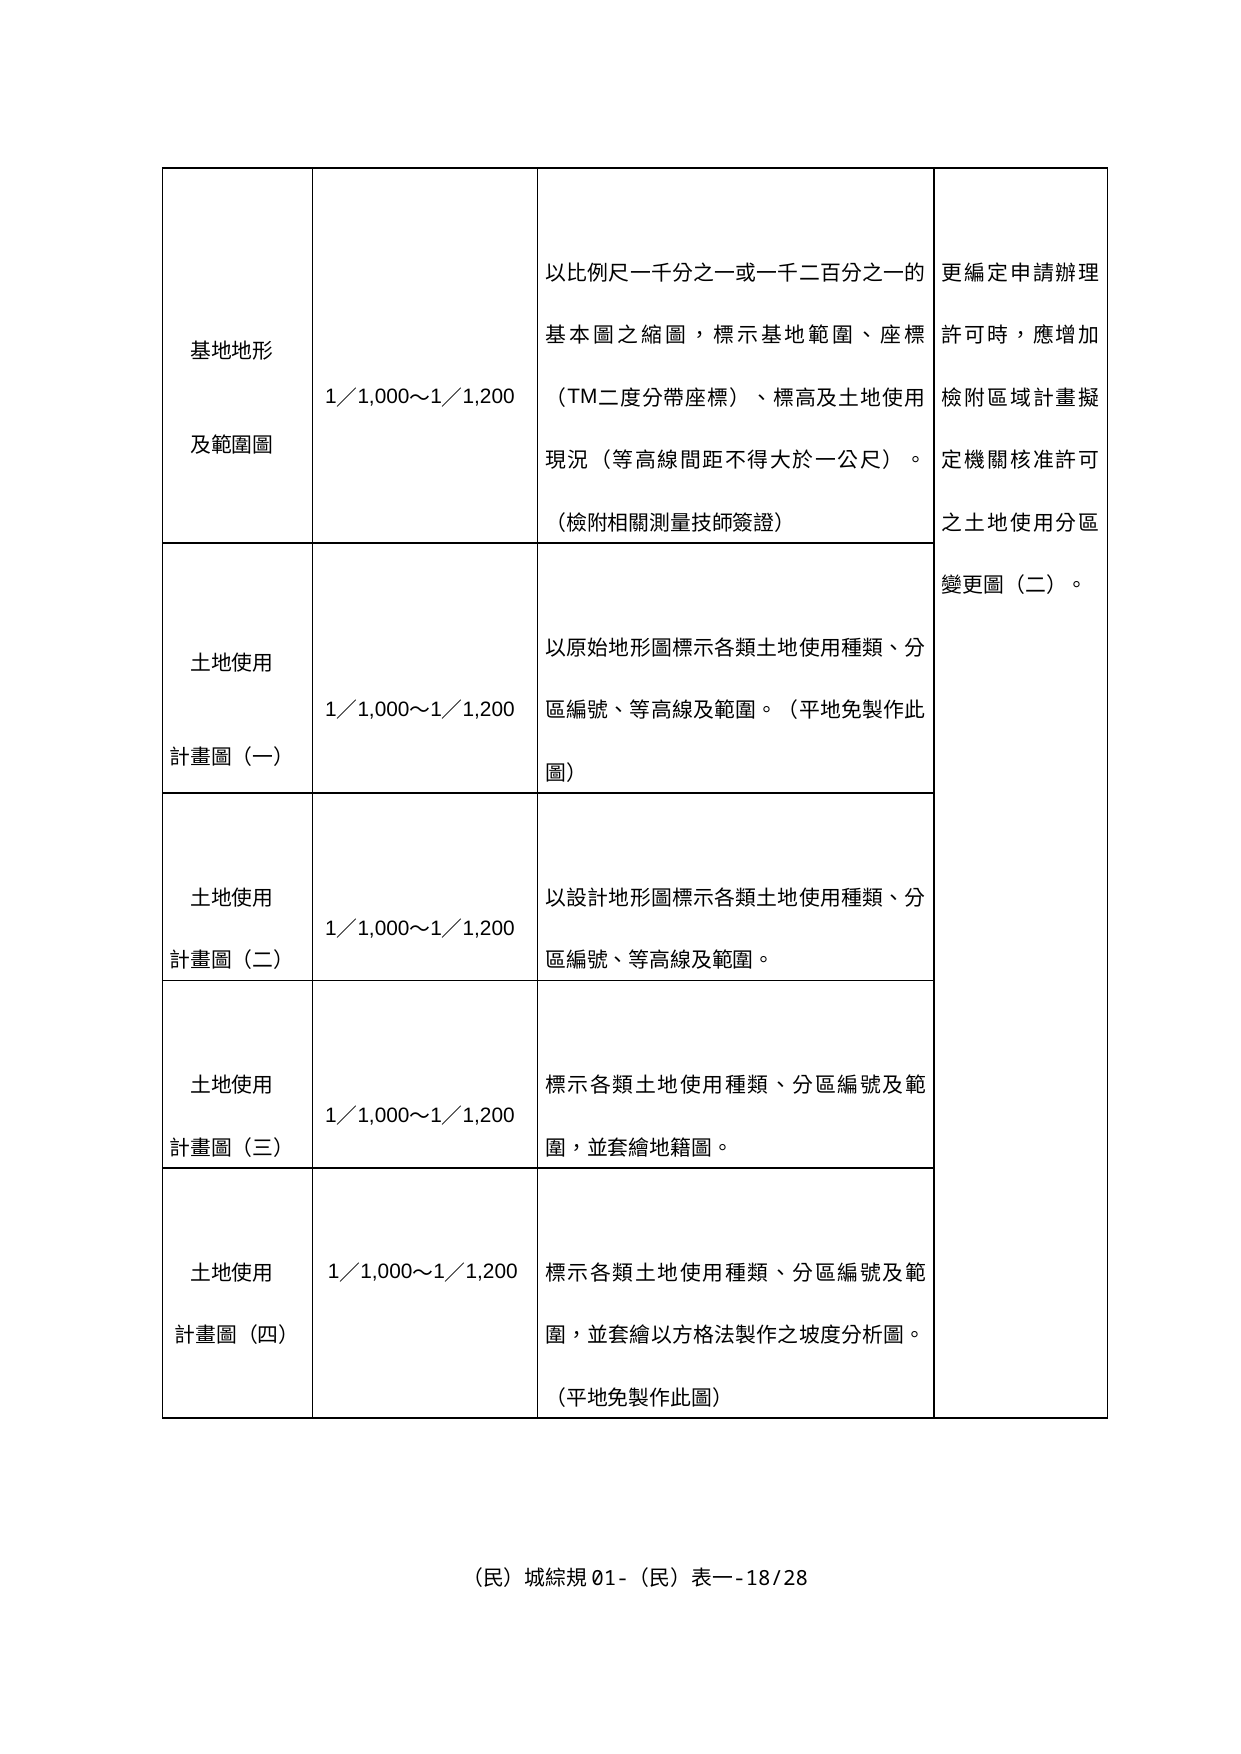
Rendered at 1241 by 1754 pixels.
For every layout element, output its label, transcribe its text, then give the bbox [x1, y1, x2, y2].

table_cell 土地使用 計畫圖（四） [163, 1169, 312, 1417]
table_cell 以原始地形圖標示各類土地使用種類、分區編號、等高線及範圍。（平地免製作此圖） [538, 544, 933, 792]
table_cell 基地地形 及範圍圖 [163, 169, 312, 542]
table_cell 以比例尺一千分之一或一千二百分之一的基本圖之縮圖，標示基地範圍、座標（TM二度分帶座標）、標高及土地使用現況（等高線間距不得大於一公尺）。（檢附相關測量技師簽證） [538, 169, 933, 542]
table_cell 土地使用 計畫圖（二） [163, 794, 312, 979]
table_cell 1／1,000～1／1,200 [313, 794, 537, 979]
table_cell 土地使用 計畫圖（三） [163, 981, 312, 1167]
table_cell 1／1,000～1／1,200 [313, 981, 537, 1167]
table_cell 1／1,000～1／1,200 [313, 169, 537, 542]
table_cell 1／1,000～1／1,200 [313, 544, 537, 792]
table_cell 1／1,000～1／1,200 [313, 1169, 537, 1417]
table_cell 標示各類土地使用種類、分區編號及範圍，並套繪地籍圖。 [538, 981, 933, 1167]
table_cell 標示各類土地使用種類、分區編號及範圍，並套繪以方格法製作之坡度分析圖。（平地免製作此圖） [538, 1169, 933, 1417]
table_cell 以設計地形圖標示各類土地使用種類、分區編號、等高線及範圍。 [538, 794, 933, 979]
table_cell 土地使用 計畫圖（一） [163, 544, 312, 792]
table_cell 更編定申請辦理許可時，應增加檢附區域計畫擬定機關核准許可之土地使用分區變更圖（二）。 [935, 169, 1107, 1417]
